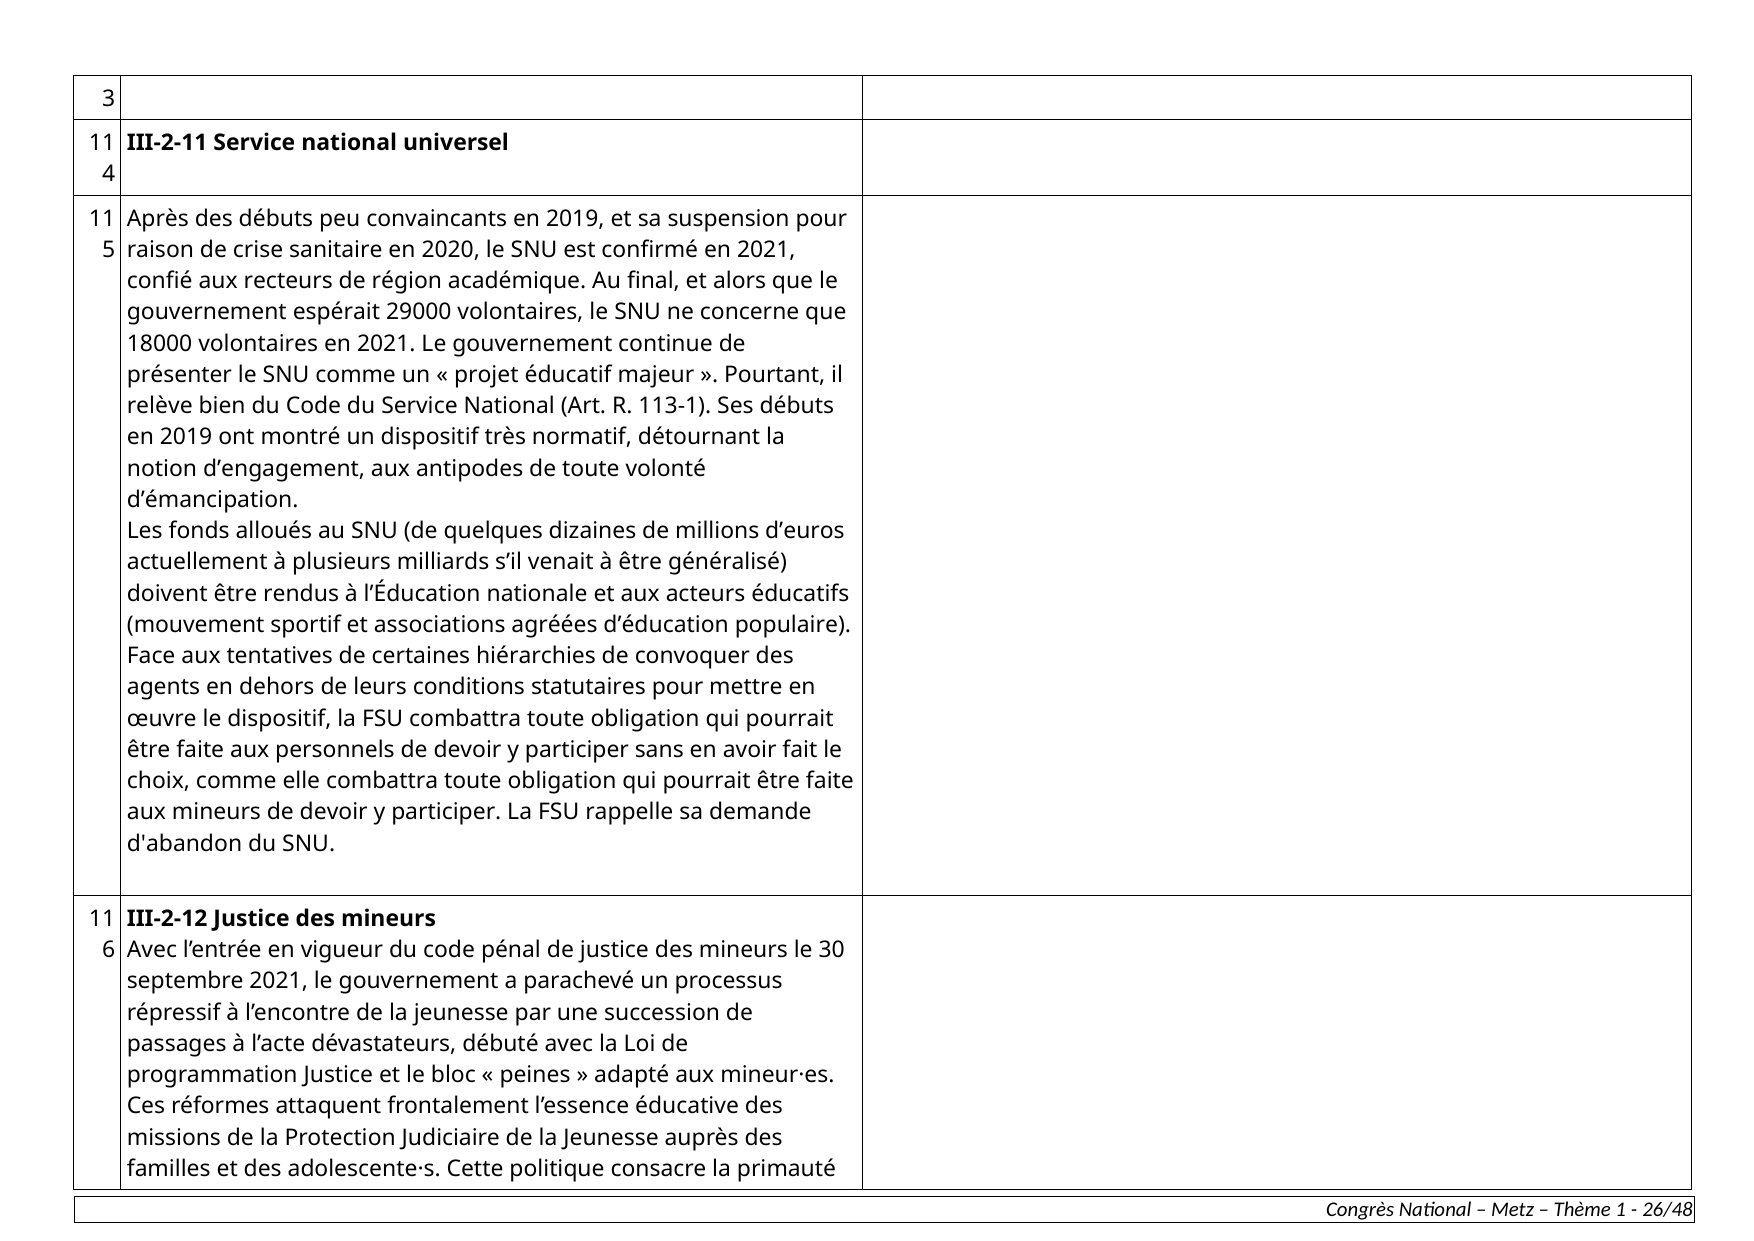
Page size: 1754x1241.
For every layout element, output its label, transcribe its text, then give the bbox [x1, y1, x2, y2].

table_cell [863, 196, 1691, 895]
table_cell [863, 120, 1691, 194]
table_cell [121, 76, 862, 119]
table_cell [863, 896, 1691, 1189]
table_cell III-2-11 Service national universel [121, 120, 862, 194]
table_cell [863, 76, 1691, 119]
table_cell III-2-12 Justice des mineurs Avec l’entrée en vigueur du code pénal de justice des mineurs le 30 septembre 2021, le gouvernement a parachevé un processus répressif à l’encontre de la jeunesse par une succession de passages à l’acte dévastateurs, débuté avec la Loi de programmation Justice et le bloc « peines » adapté aux mineur·es. Ces réformes attaquent frontalement l’essence éducative des missions de la Protection Judiciaire de la Jeunesse auprès des familles et des adolescente·s. Cette politique consacre la primauté [121, 896, 862, 1189]
table_cell 114 [74, 120, 120, 194]
table_cell 116 [74, 896, 120, 1189]
table_cell 115 [74, 196, 120, 895]
table_cell Après des débuts peu convaincants en 2019, et sa suspension pour raison de crise sanitaire en 2020, le SNU est confirmé en 2021, confié aux recteurs de région académique. Au final, et alors que le gouvernement espérait 29000 volontaires, le SNU ne concerne que 18000 volontaires en 2021. Le gouvernement continue de présenter le SNU comme un « projet éducatif majeur ». Pourtant, il relève bien du Code du Service National (Art. R. 113-1). Ses débuts en 2019 ont montré un dispositif très normatif, détournant la notion d’engagement, aux antipodes de toute volonté d’émancipation. Les fonds alloués au SNU (de quelques dizaines de millions d’euros actuellement à plusieurs milliards s’il venait à être généralisé) doivent être rendus à l’Éducation nationale et aux acteurs éducatifs (mouvement sportif et associations agréées d’éducation populaire). Face aux tentatives de certaines hiérarchies de convoquer des agents en dehors de leurs conditions statutaires pour mettre en œuvre le dispositif, la FSU combattra toute obligation qui pourrait être faite aux personnels de devoir y participer sans en avoir fait le choix, comme elle combattra toute obligation qui pourrait être faite aux mineurs de devoir y participer. La FSU rappelle sa demande d'abandon du SNU. [121, 196, 862, 895]
table_cell 3 [74, 76, 120, 119]
